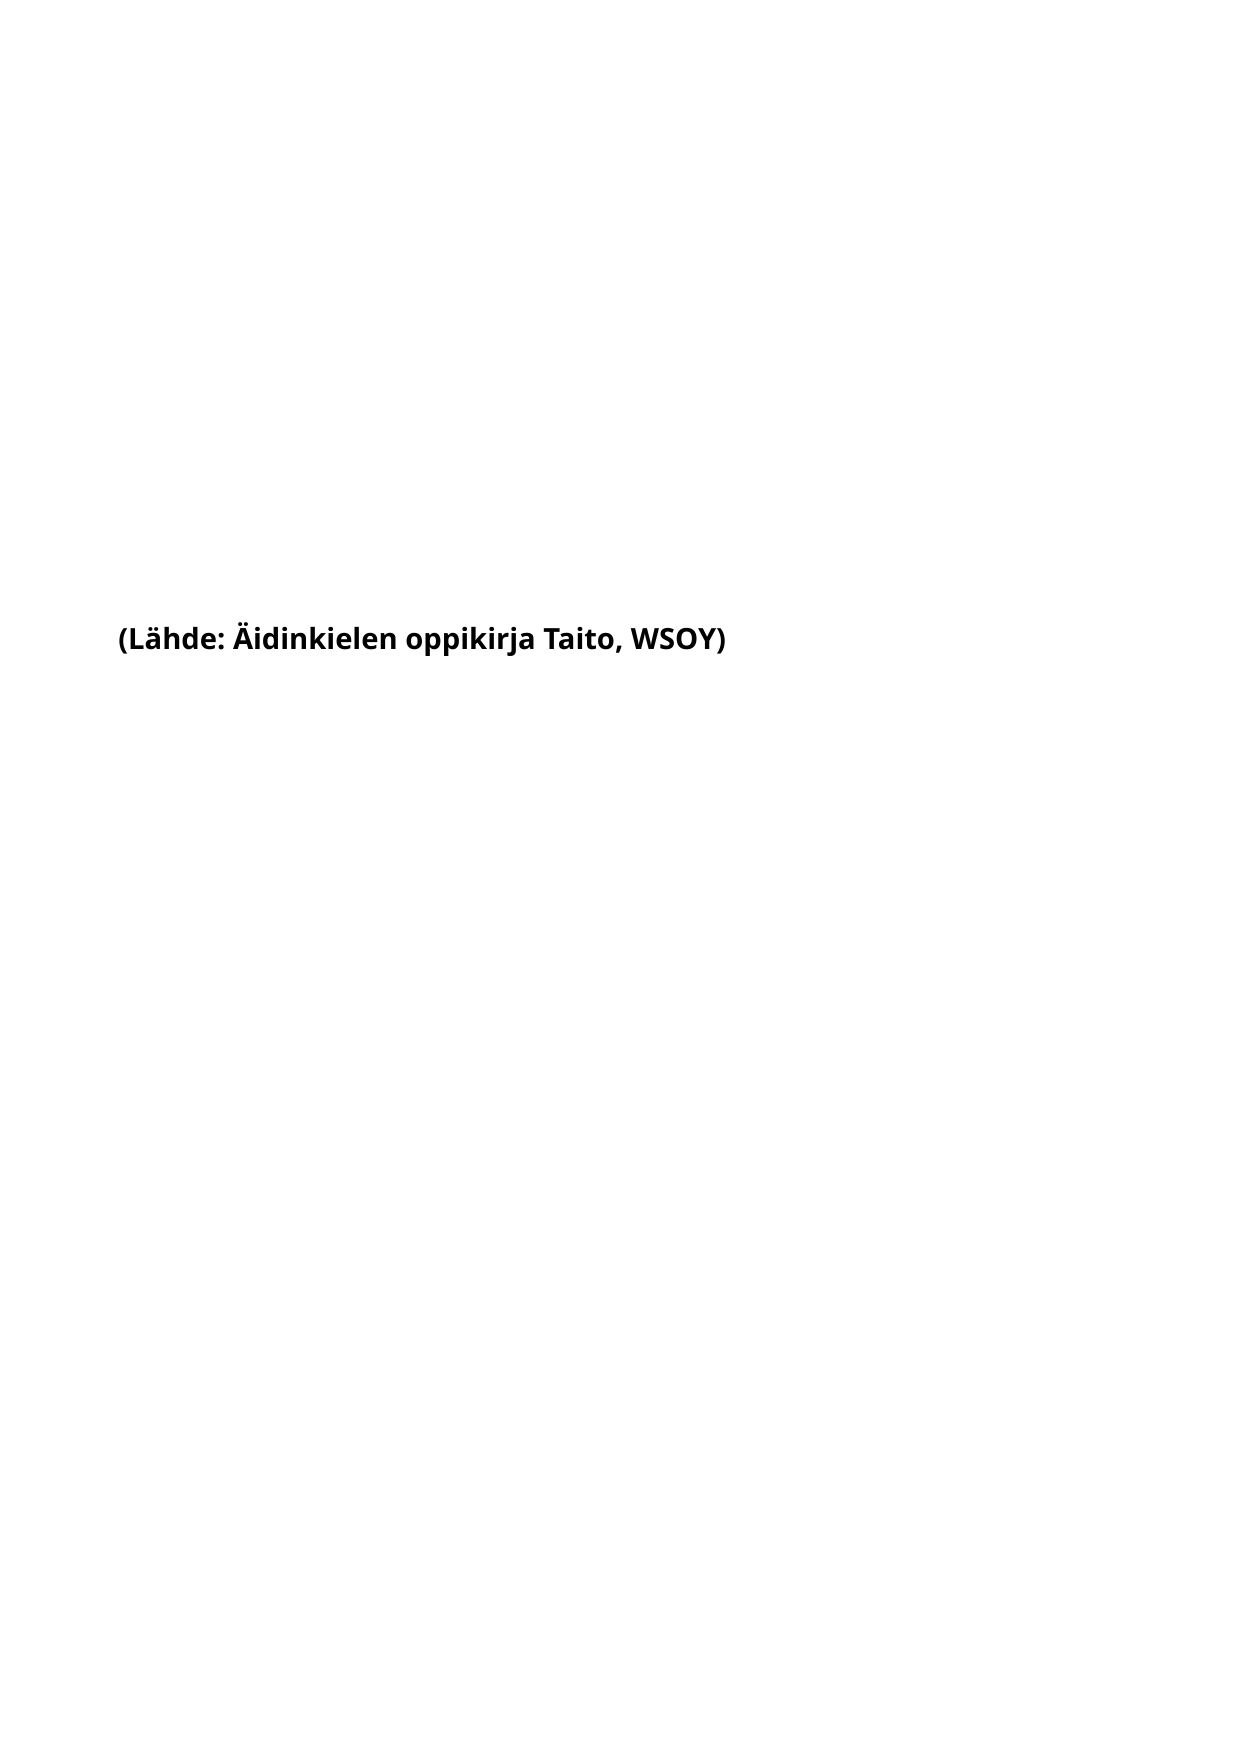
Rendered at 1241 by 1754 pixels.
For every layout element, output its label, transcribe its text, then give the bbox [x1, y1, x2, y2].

text (Lähde: Äidinkielen oppikirja Taito, WSOY) [118, 618, 1122, 658]
